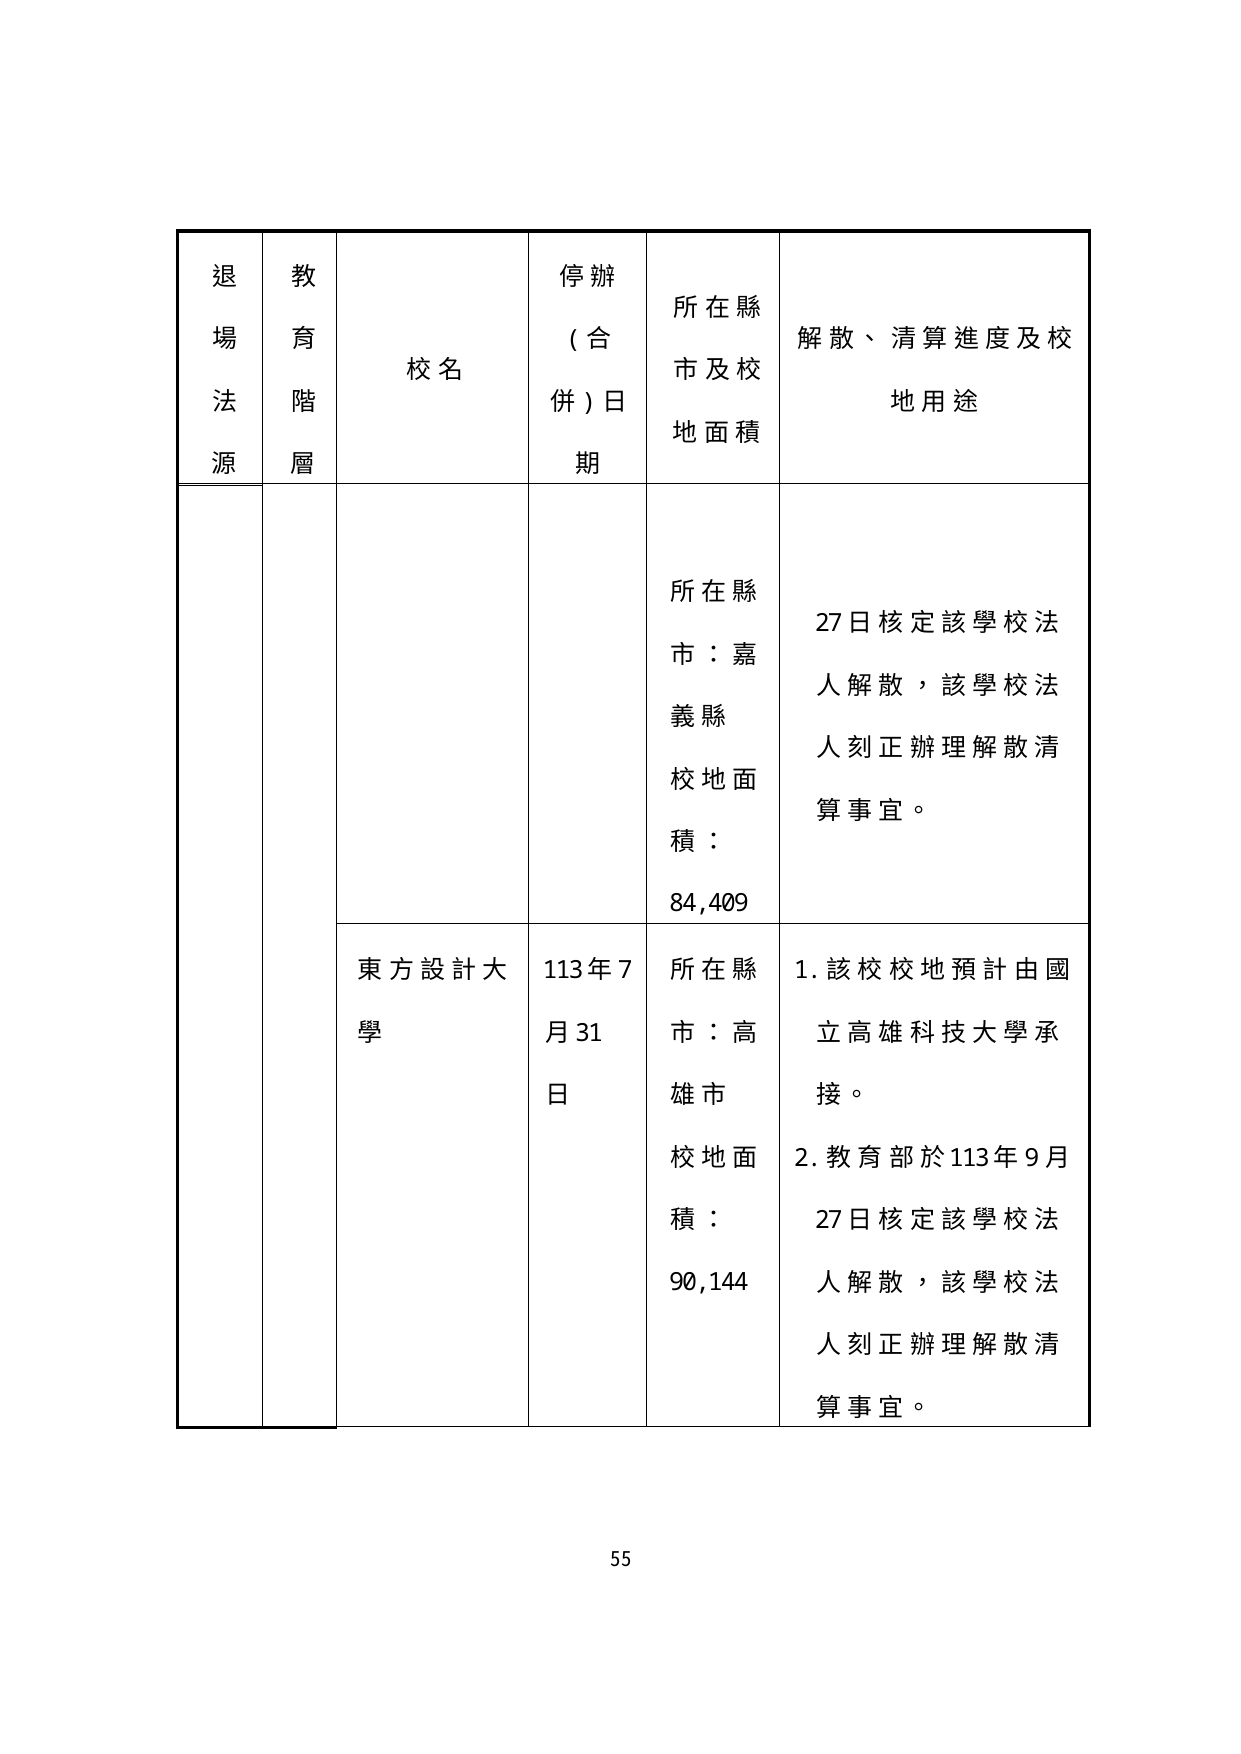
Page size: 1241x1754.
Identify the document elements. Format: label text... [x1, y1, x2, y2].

table_cell [179, 486, 262, 1426]
table_header 解散、清算進度及校地用途 [780, 233, 1088, 482]
table_cell [337, 484, 528, 923]
table_cell 所在縣市：嘉義縣 校地面積：84,409 [647, 484, 779, 923]
table_cell 113年7月31日 [529, 924, 646, 1426]
table_cell [263, 484, 336, 1426]
table_cell 所在縣市：高雄市 校地面積：90,144 [647, 924, 779, 1426]
table_cell [529, 484, 646, 923]
table_header 教育階層 [263, 233, 336, 482]
table_cell 1.該校校地預計由國立高雄科技大學承接。 2.教育部於113年9月27日核定該學校法人解散，該學校法人刻正辦理解散清算事宜。 [780, 924, 1088, 1426]
table_cell 東方設計大學 [337, 924, 528, 1426]
table_header 退場法源 [179, 233, 262, 482]
table_header 校名 [337, 233, 528, 482]
table_header 停辦(合併)日期 [529, 233, 646, 482]
table_cell 27日核定該學校法人解散，該學校法人刻正辦理解散清算事宜。 [780, 484, 1088, 923]
table_header 所在縣市及校地面積 [647, 233, 779, 482]
